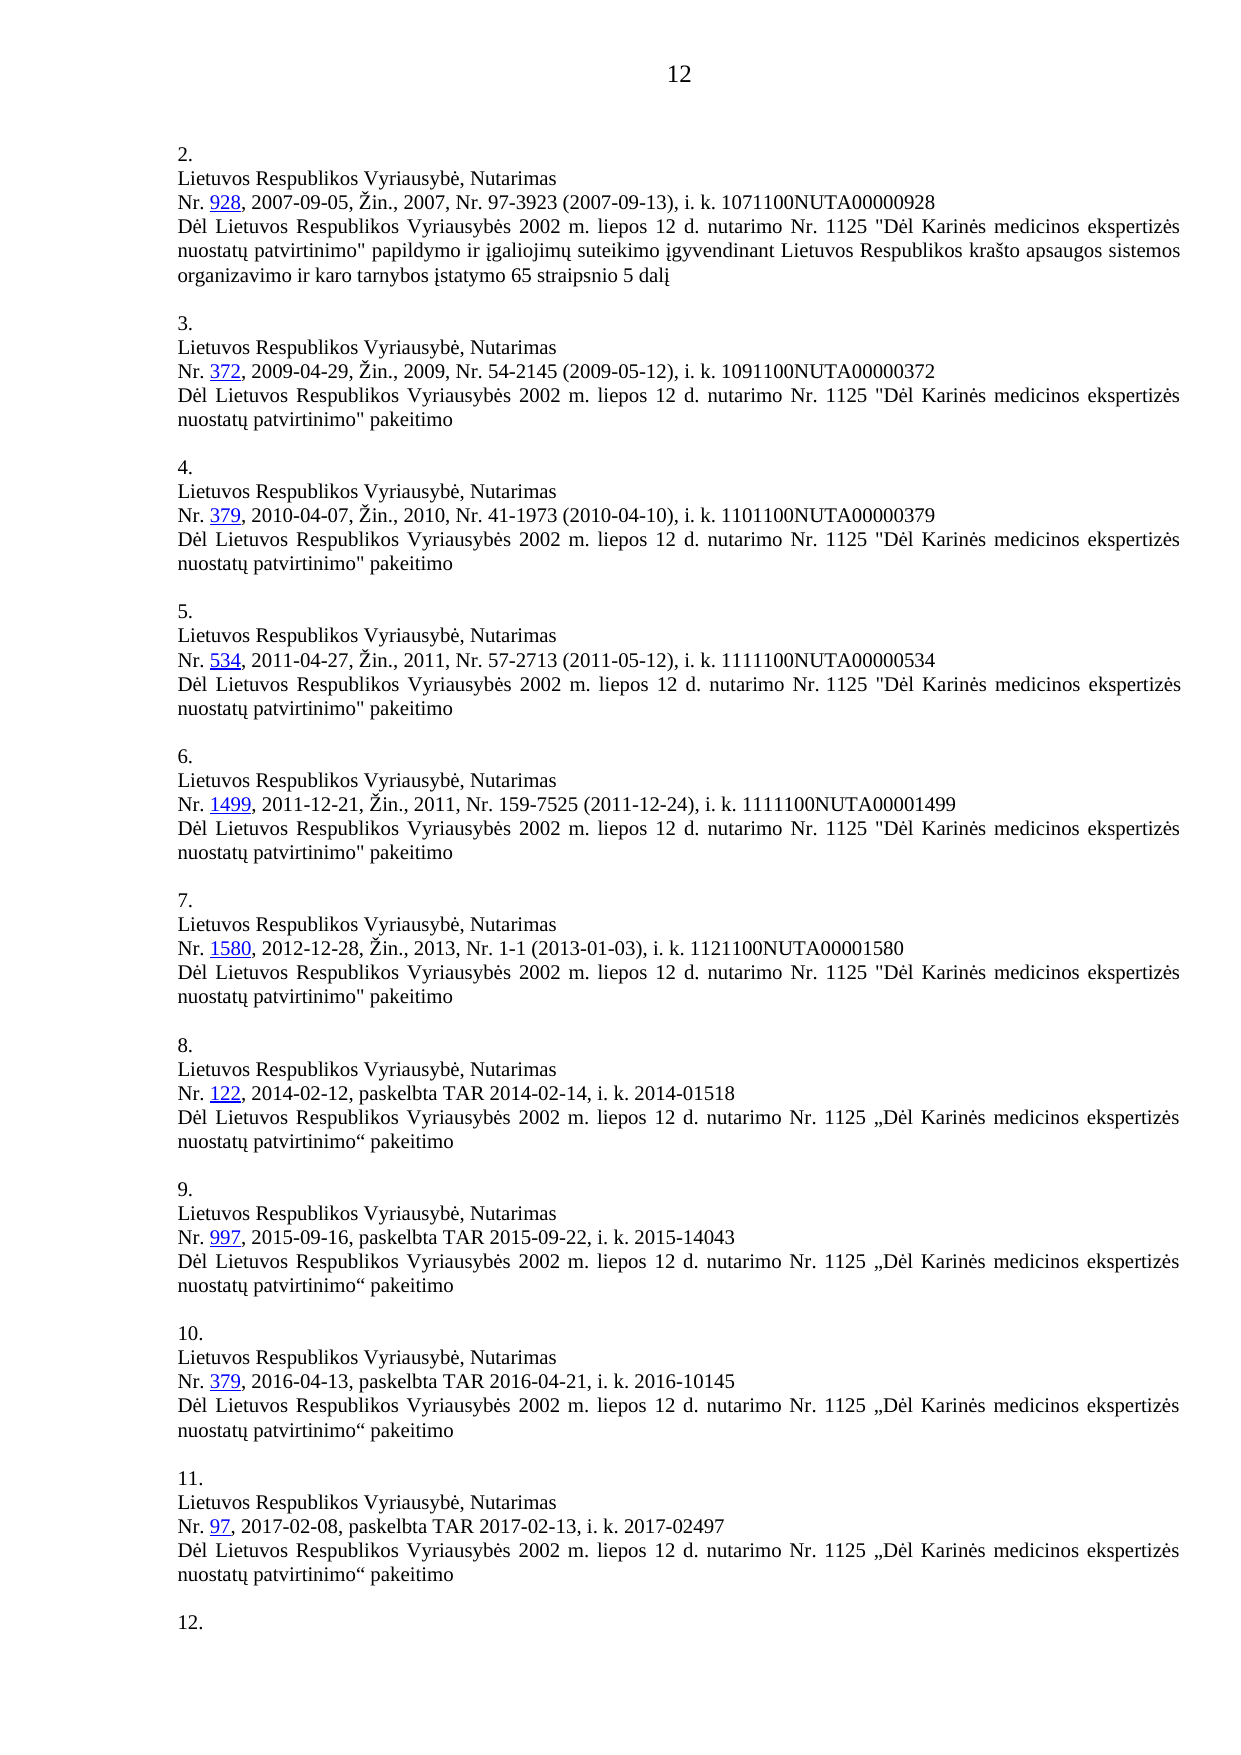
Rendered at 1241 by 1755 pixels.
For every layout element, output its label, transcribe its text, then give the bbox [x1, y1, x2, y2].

text Lietuvos Respublikos Vyriausybė, Nutarimas [177, 1201, 1181, 1225]
text Nr. 97, 2017-02-08, paskelbta TAR 2017-02-13, i. k. 2017-02497 [177, 1514, 1181, 1538]
text 3. [177, 311, 1181, 335]
text Lietuvos Respublikos Vyriausybė, Nutarimas [177, 479, 1181, 503]
text Lietuvos Respublikos Vyriausybė, Nutarimas [177, 912, 1181, 936]
text Nr. 372, 2009-04-29, Žin., 2009, Nr. 54-2145 (2009-05-12), i. k. 1091100NUTA00000372 [177, 359, 1181, 383]
text Lietuvos Respublikos Vyriausybė, Nutarimas [177, 1345, 1181, 1369]
text Nr. 122, 2014-02-12, paskelbta TAR 2014-02-14, i. k. 2014-01518 [177, 1081, 1181, 1105]
text 10. [177, 1321, 1181, 1345]
text Nr. 1499, 2011-12-21, Žin., 2011, Nr. 159-7525 (2011-12-24), i. k. 1111100NUTA00001499 [177, 792, 1181, 816]
text 11. [177, 1466, 1181, 1490]
text Nr. 379, 2010-04-07, Žin., 2010, Nr. 41-1973 (2010-04-10), i. k. 1101100NUTA00000379 [177, 503, 1181, 527]
text Nr. 379, 2016-04-13, paskelbta TAR 2016-04-21, i. k. 2016-10145 [177, 1369, 1181, 1393]
text 8. [177, 1032, 1181, 1057]
text 7. [177, 888, 1181, 912]
text Dėl Lietuvos Respublikos Vyriausybės 2002 m. liepos 12 d. nutarimo Nr. 1125 "Dėl Karinės medicinos ekspertizės nuostatų patvirtinimo" pakeitimo [177, 816, 1181, 864]
text Lietuvos Respublikos Vyriausybė, Nutarimas [177, 1057, 1181, 1081]
text 9. [177, 1177, 1181, 1201]
text Dėl Lietuvos Respublikos Vyriausybės 2002 m. liepos 12 d. nutarimo Nr. 1125 „Dėl Karinės medicinos ekspertizės nuostatų patvirtinimo“ pakeitimo [177, 1249, 1181, 1297]
text Lietuvos Respublikos Vyriausybė, Nutarimas [177, 335, 1181, 359]
text Nr. 928, 2007-09-05, Žin., 2007, Nr. 97-3923 (2007-09-13), i. k. 1071100NUTA00000928 [177, 190, 1181, 214]
text 6. [177, 744, 1181, 768]
text Dėl Lietuvos Respublikos Vyriausybės 2002 m. liepos 12 d. nutarimo Nr. 1125 "Dėl Karinės medicinos ekspertizės nuostatų patvirtinimo" pakeitimo [177, 672, 1181, 720]
text Lietuvos Respublikos Vyriausybė, Nutarimas [177, 1490, 1181, 1514]
text 4. [177, 455, 1181, 479]
text Dėl Lietuvos Respublikos Vyriausybės 2002 m. liepos 12 d. nutarimo Nr. 1125 "Dėl Karinės medicinos ekspertizės nuostatų patvirtinimo" pakeitimo [177, 960, 1181, 1008]
text Lietuvos Respublikos Vyriausybė, Nutarimas [177, 768, 1181, 792]
text Lietuvos Respublikos Vyriausybė, Nutarimas [177, 623, 1181, 647]
text 2. [177, 142, 1181, 166]
text 5. [177, 599, 1181, 623]
text Dėl Lietuvos Respublikos Vyriausybės 2002 m. liepos 12 d. nutarimo Nr. 1125 „Dėl Karinės medicinos ekspertizės nuostatų patvirtinimo“ pakeitimo [177, 1105, 1181, 1153]
text Dėl Lietuvos Respublikos Vyriausybės 2002 m. liepos 12 d. nutarimo Nr. 1125 „Dėl Karinės medicinos ekspertizės nuostatų patvirtinimo“ pakeitimo [177, 1538, 1181, 1586]
text Dėl Lietuvos Respublikos Vyriausybės 2002 m. liepos 12 d. nutarimo Nr. 1125 "Dėl Karinės medicinos ekspertizės nuostatų patvirtinimo" papildymo ir įgaliojimų suteikimo įgyvendinant Lietuvos Respublikos krašto apsaugos sistemos organizavimo ir karo tarnybos įstatymo 65 straipsnio 5 dalį [177, 214, 1181, 287]
text Nr. 1580, 2012-12-28, Žin., 2013, Nr. 1-1 (2013-01-03), i. k. 1121100NUTA00001580 [177, 936, 1181, 960]
text Nr. 997, 2015-09-16, paskelbta TAR 2015-09-22, i. k. 2015-14043 [177, 1225, 1181, 1249]
text Dėl Lietuvos Respublikos Vyriausybės 2002 m. liepos 12 d. nutarimo Nr. 1125 "Dėl Karinės medicinos ekspertizės nuostatų patvirtinimo" pakeitimo [177, 527, 1181, 575]
text Dėl Lietuvos Respublikos Vyriausybės 2002 m. liepos 12 d. nutarimo Nr. 1125 "Dėl Karinės medicinos ekspertizės nuostatų patvirtinimo" pakeitimo [177, 383, 1181, 431]
text Nr. 534, 2011-04-27, Žin., 2011, Nr. 57-2713 (2011-05-12), i. k. 1111100NUTA00000534 [177, 647, 1181, 672]
text 12. [177, 1610, 1181, 1634]
text Dėl Lietuvos Respublikos Vyriausybės 2002 m. liepos 12 d. nutarimo Nr. 1125 „Dėl Karinės medicinos ekspertizės nuostatų patvirtinimo“ pakeitimo [177, 1393, 1181, 1442]
text Lietuvos Respublikos Vyriausybė, Nutarimas [177, 166, 1181, 190]
